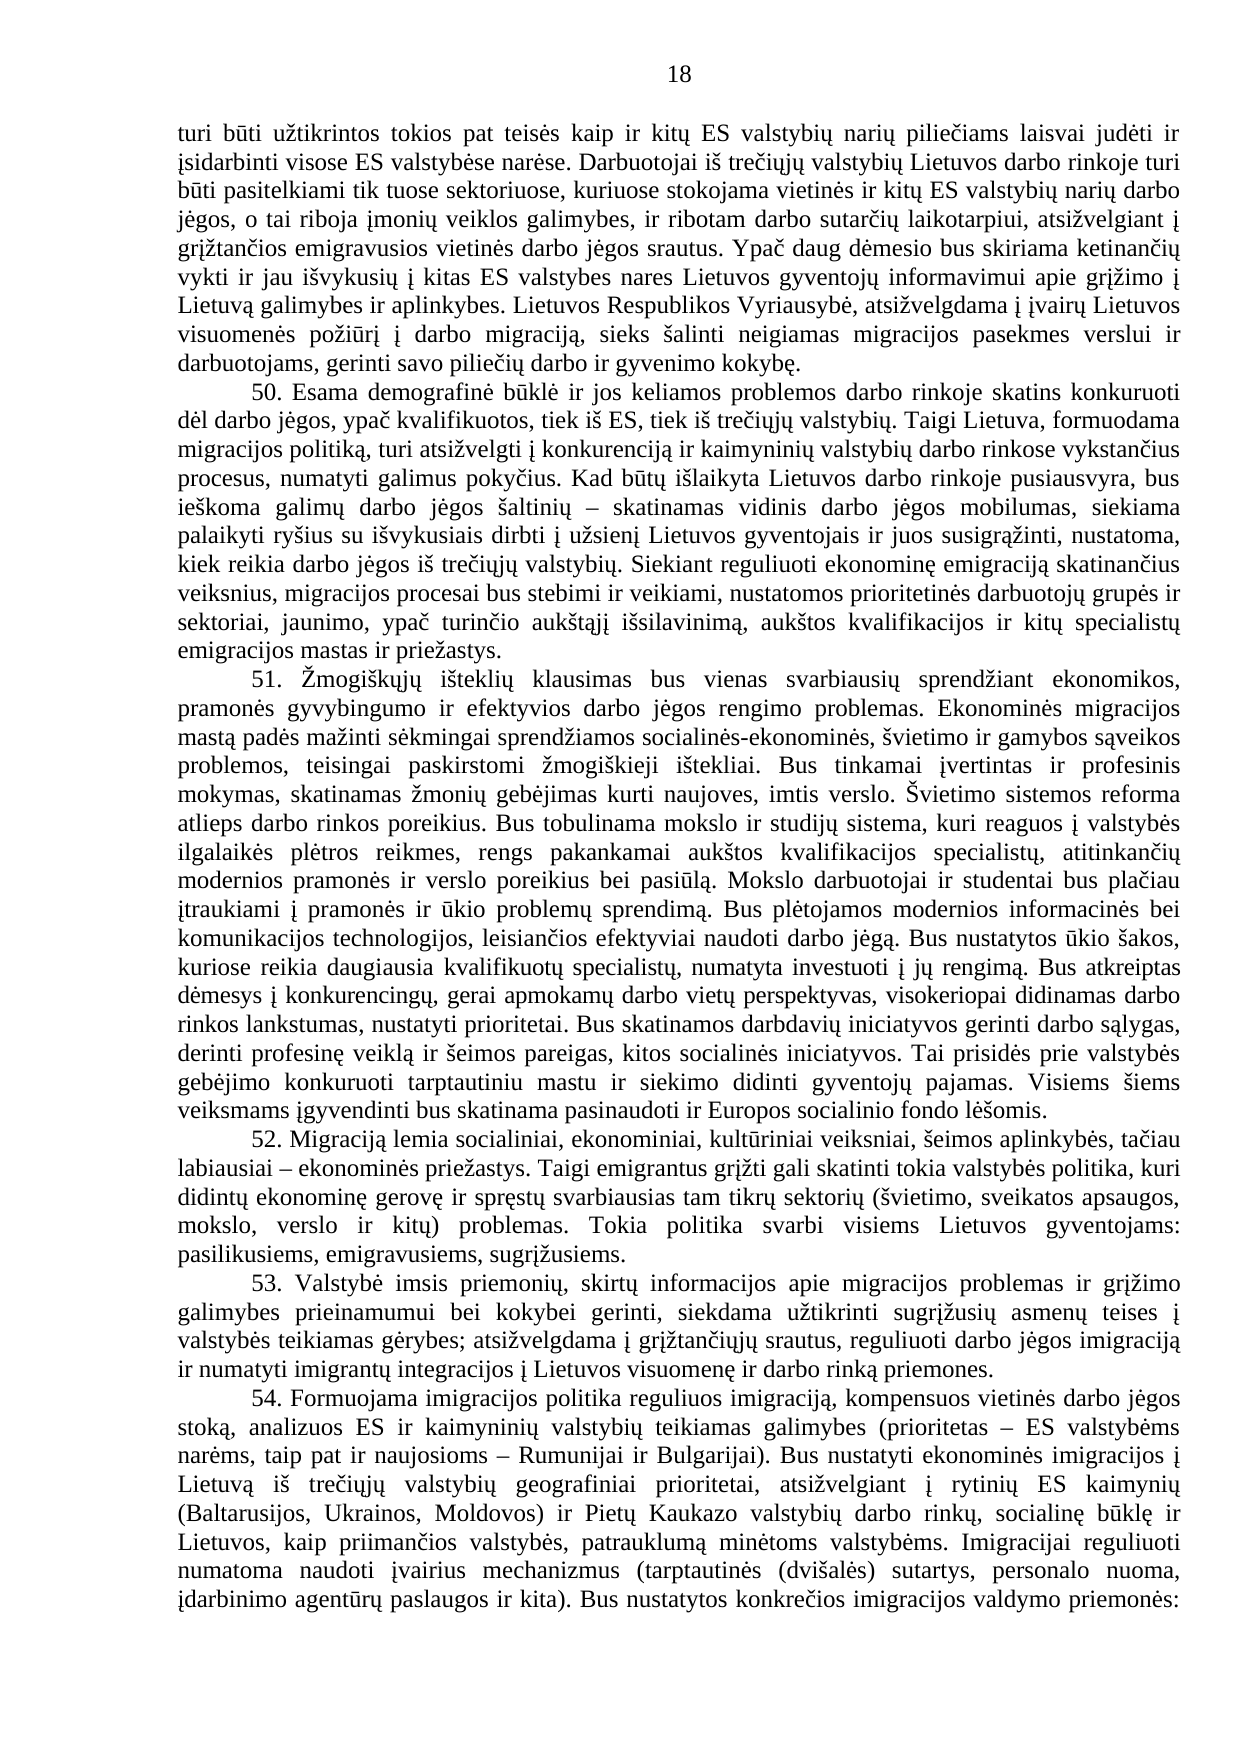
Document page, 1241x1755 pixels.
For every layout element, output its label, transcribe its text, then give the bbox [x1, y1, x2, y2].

text turi būti užtikrintos tokios pat teisės kaip ir kitų ES valstybių narių piliečiams laisvai judėti ir įsidarbinti visose ES valstybėse narėse. Darbuotojai iš trečiųjų valstybių Lietuvos darbo rinkoje turi būti pasitelkiami tik tuose sektoriuose, kuriuose stokojama vietinės ir kitų ES valstybių narių darbo jėgos, o tai riboja įmonių veiklos galimybes, ir ribotam darbo sutarčių laikotarpiui, atsižvelgiant į grįžtančios emigravusios vietinės darbo jėgos srautus. Ypač daug dėmesio bus skiriama ketinančių vykti ir jau išvykusių į kitas ES valstybes nares Lietuvos gyventojų informavimui apie grįžimo į Lietuvą galimybes ir aplinkybes. Lietuvos Respublikos Vyriausybė, atsižvelgdama į įvairų Lietuvos visuomenės požiūrį į darbo migraciją, sieks šalinti neigiamas migracijos pasekmes verslui ir darbuotojams, gerinti savo piliečių darbo ir gyvenimo kokybę. [177, 118, 1181, 377]
text 53. Valstybė imsis priemonių, skirtų informacijos apie migracijos problemas ir grįžimo galimybes prieinamumui bei kokybei gerinti, siekdama užtikrinti sugrįžusių asmenų teises į valstybės teikiamas gėrybes; atsižvelgdama į grįžtančiųjų srautus, reguliuoti darbo jėgos imigraciją ir numatyti imigrantų integracijos į Lietuvos visuomenę ir darbo rinką priemones. [177, 1268, 1181, 1383]
text 52. Migraciją lemia socialiniai, ekonominiai, kultūriniai veiksniai, šeimos aplinkybės, tačiau labiausiai – ekonominės priežastys. Taigi emigrantus grįžti gali skatinti tokia valstybės politika, kuri didintų ekonominę gerovę ir spręstų svarbiausias tam tikrų sektorių (švietimo, sveikatos apsaugos, mokslo, verslo ir kitų) problemas. Tokia politika svarbi visiems Lietuvos gyventojams: pasilikusiems, emigravusiems, sugrįžusiems. [177, 1124, 1181, 1268]
text 51. Žmogiškųjų išteklių klausimas bus vienas svarbiausių sprendžiant ekonomikos, pramonės gyvybingumo ir efektyvios darbo jėgos rengimo problemas. Ekonominės migracijos mastą padės mažinti sėkmingai sprendžiamos socialinės-ekonominės, švietimo ir gamybos sąveikos problemos, teisingai paskirstomi žmogiškieji ištekliai. Bus tinkamai įvertintas ir profesinis mokymas, skatinamas žmonių gebėjimas kurti naujoves, imtis verslo. Švietimo sistemos reforma atlieps darbo rinkos poreikius. Bus tobulinama mokslo ir studijų sistema, kuri reaguos į valstybės ilgalaikės plėtros reikmes, rengs pakankamai aukštos kvalifikacijos specialistų, atitinkančių modernios pramonės ir verslo poreikius bei pasiūlą. Mokslo darbuotojai ir studentai bus plačiau įtraukiami į pramonės ir ūkio problemų sprendimą. Bus plėtojamos modernios informacinės bei komunikacijos technologijos, leisiančios efektyviai naudoti darbo jėgą. Bus nustatytos ūkio šakos, kuriose reikia daugiausia kvalifikuotų specialistų, numatyta investuoti į jų rengimą. Bus atkreiptas dėmesys į konkurencingų, gerai apmokamų darbo vietų perspektyvas, visokeriopai didinamas darbo rinkos lankstumas, nustatyti prioritetai. Bus skatinamos darbdavių iniciatyvos gerinti darbo sąlygas, derinti profesinę veiklą ir šeimos pareigas, kitos socialinės iniciatyvos. Tai prisidės prie valstybės gebėjimo konkuruoti tarptautiniu mastu ir siekimo didinti gyventojų pajamas. Visiems šiems veiksmams įgyvendinti bus skatinama pasinaudoti ir Europos socialinio fondo lėšomis. [177, 664, 1181, 1124]
text 50. Esama demografinė būklė ir jos keliamos problemos darbo rinkoje skatins konkuruoti dėl darbo jėgos, ypač kvalifikuotos, tiek iš ES, tiek iš trečiųjų valstybių. Taigi Lietuva, formuodama migracijos politiką, turi atsižvelgti į konkurenciją ir kaimyninių valstybių darbo rinkose vykstančius procesus, numatyti galimus pokyčius. Kad būtų išlaikyta Lietuvos darbo rinkoje pusiausvyra, bus ieškoma galimų darbo jėgos šaltinių – skatinamas vidinis darbo jėgos mobilumas, siekiama palaikyti ryšius su išvykusiais dirbti į užsienį Lietuvos gyventojais ir juos susigrąžinti, nustatoma, kiek reikia darbo jėgos iš trečiųjų valstybių. Siekiant reguliuoti ekonominę emigraciją skatinančius veiksnius, migracijos procesai bus stebimi ir veikiami, nustatomos prioritetinės darbuotojų grupės ir sektoriai, jaunimo, ypač turinčio aukštąjį išsilavinimą, aukštos kvalifikacijos ir kitų specialistų emigracijos mastas ir priežastys. [177, 377, 1181, 664]
text 54. Formuojama imigracijos politika reguliuos imigraciją, kompensuos vietinės darbo jėgos stoką, analizuos ES ir kaimyninių valstybių teikiamas galimybes (prioritetas – ES valstybėms narėms, taip pat ir naujosioms – Rumunijai ir Bulgarijai). Bus nustatyti ekonominės imigracijos į Lietuvą iš trečiųjų valstybių geografiniai prioritetai, atsižvelgiant į rytinių ES kaimynių (Baltarusijos, Ukrainos, Moldovos) ir Pietų Kaukazo valstybių darbo rinkų, socialinę būklę ir Lietuvos, kaip priimančios valstybės, patrauklumą minėtoms valstybėms. Imigracijai reguliuoti numatoma naudoti įvairius mechanizmus (tarptautinės (dvišalės) sutartys, personalo nuoma, įdarbinimo agentūrų paslaugos ir kita). Bus nustatytos konkrečios imigracijos valdymo priemonės: [177, 1383, 1181, 1613]
